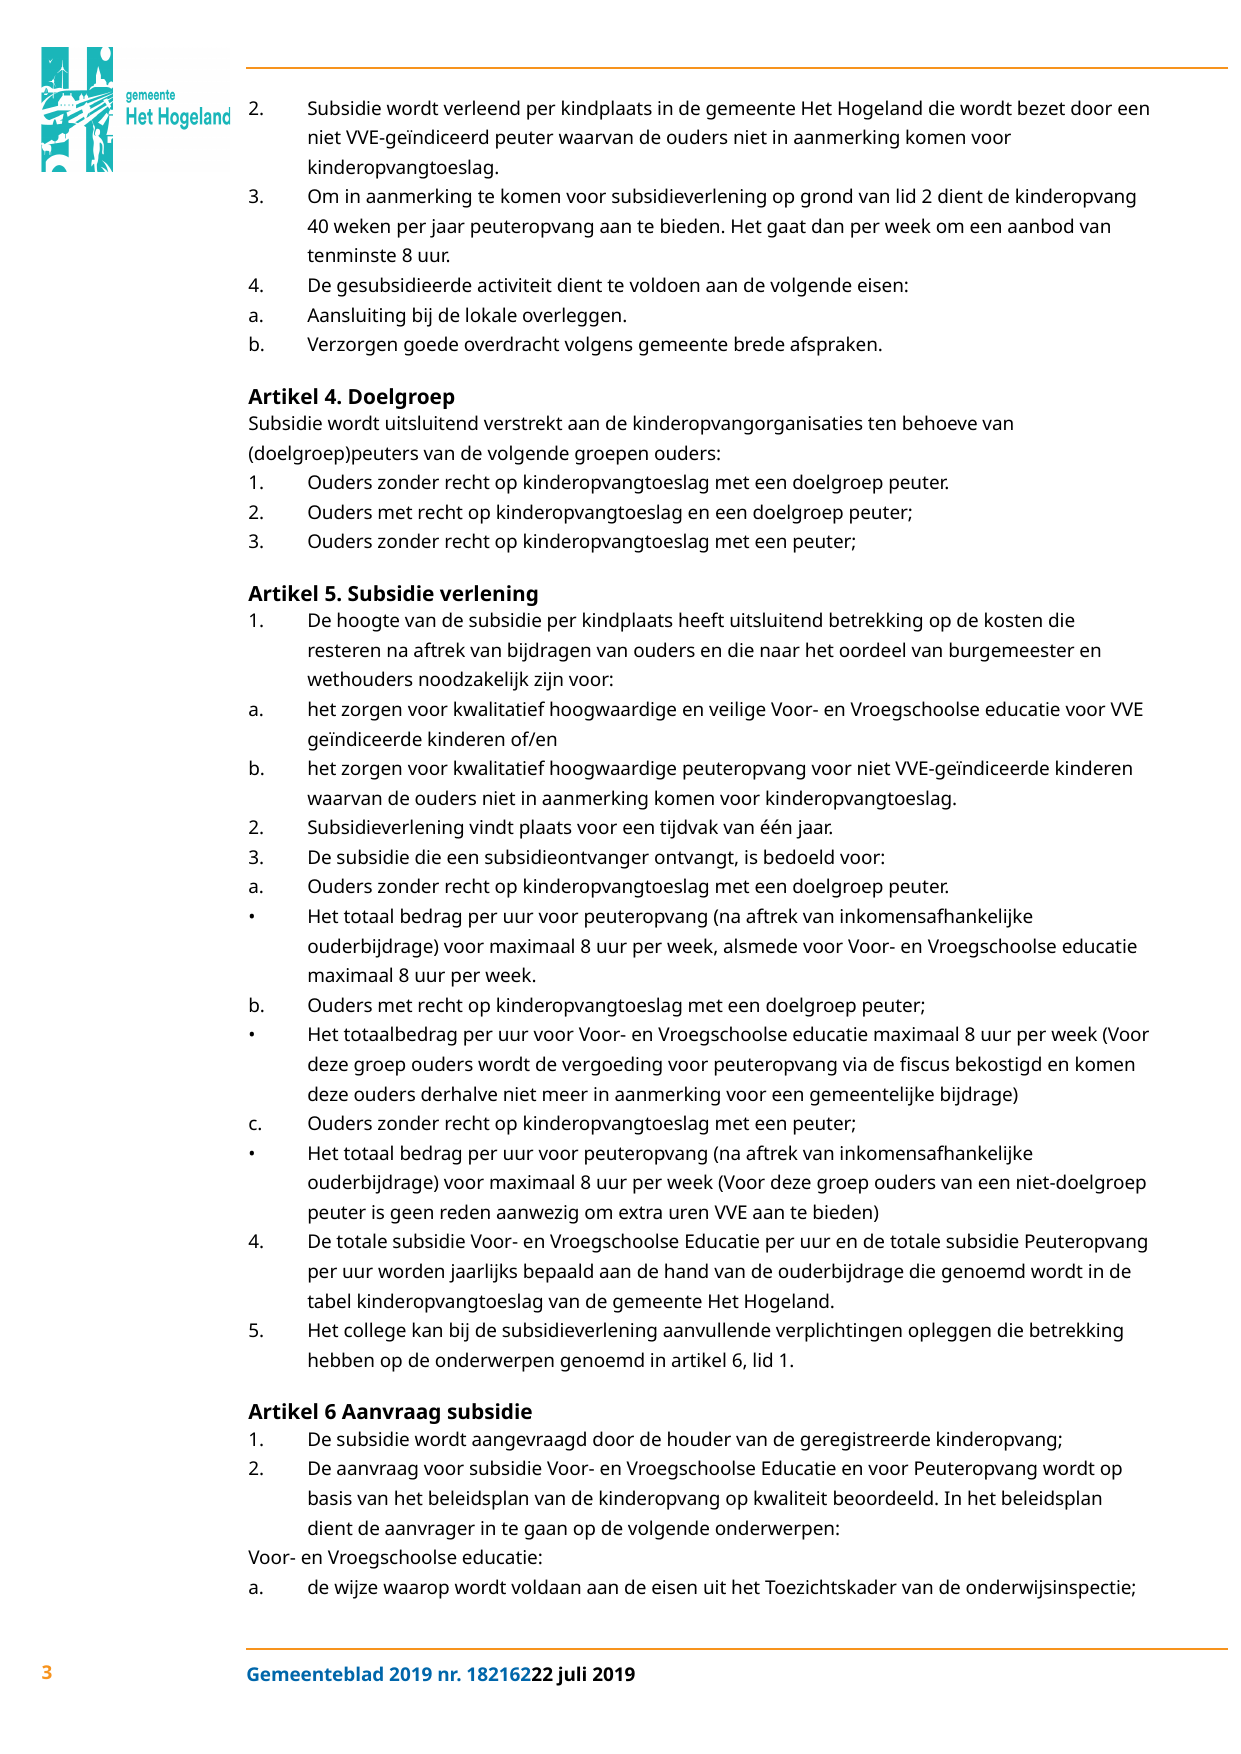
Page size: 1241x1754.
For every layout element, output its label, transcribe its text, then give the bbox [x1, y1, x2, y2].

list Om in aanmerking te komen voor subsidieverlening op grond van lid 2 dient de kinderopvang 40 weken per jaar peuteropvang aan te bieden. Het gaat dan per week om een aanbod van tenminste 8 uur. [248, 183, 1152, 268]
list Aansluiting bij de lokale overleggen. [248, 302, 1152, 328]
list De hoogte van de subsidie per kindplaats heeft uitsluitend betrekking op de kosten die resteren na aftrek van bijdragen van ouders en die naar het oordeel van burgemeester en wethouders noodzakelijk zijn voor: [248, 607, 1152, 692]
list Het totaal bedrag per uur voor peuteropvang (na aftrek van inkomensafhankelijke ouderbijdrage) voor maximaal 8 uur per week (Voor deze groep ouders van een niet-doelgroep peuter is geen reden aanwezig om extra uren VVE aan te bieden) [248, 1140, 1152, 1225]
list De subsidie wordt aangevraagd door de houder van de geregistreerde kinderopvang; [248, 1426, 1152, 1452]
list Het college kan bij de subsidieverlening aanvullende verplichtingen opleggen die betrekking hebben op de onderwerpen genoemd in artikel 6, lid 1. [248, 1317, 1152, 1373]
text Artikel 4. Doelgroep [248, 382, 1152, 410]
list het zorgen voor kwalitatief hoogwaardige peuteropvang voor niet VVE-geïndiceerde kinderen waarvan de ouders niet in aanmerking komen voor kinderopvangtoeslag. [248, 755, 1152, 811]
list het zorgen voor kwalitatief hoogwaardige en veilige Voor- en Vroegschoolse educatie voor VVE geïndiceerde kinderen of/en [248, 696, 1152, 752]
list Subsidieverlening vindt plaats voor een tijdvak van één jaar. [248, 814, 1152, 840]
list De gesubsidieerde activiteit dient te voldoen aan de volgende eisen: [248, 272, 1152, 298]
list Ouders zonder recht op kinderopvangtoeslag met een doelgroep peuter. [248, 874, 1152, 899]
list Verzorgen goede overdracht volgens gemeente brede afspraken. [248, 331, 1152, 357]
text Voor- en Vroegschoolse educatie: [248, 1544, 1152, 1570]
picture [41, 47, 231, 172]
text Subsidie wordt uitsluitend verstrekt aan de kinderopvangorganisaties ten behoeve van (doelgroep)peuters van de volgende groepen ouders: [248, 410, 1152, 466]
text Artikel 6 Aanvraag subsidie [248, 1397, 1152, 1426]
text Artikel 5. Subsidie verlening [248, 579, 1152, 607]
list Ouders zonder recht op kinderopvangtoeslag met een peuter; [248, 1110, 1152, 1136]
list Het totaalbedrag per uur voor Voor- en Vroegschoolse educatie maximaal 8 uur per week (Voor deze groep ouders wordt de vergoeding voor peuteropvang via de fiscus bekostigd en komen deze ouders derhalve niet meer in aanmerking voor een gemeentelijke bijdrage) [248, 1022, 1152, 1107]
list de wijze waarop wordt voldaan aan de eisen uit het Toezichtskader van de onderwijsinspectie; [248, 1574, 1152, 1599]
list Ouders met recht op kinderopvangtoeslag en een doelgroep peuter; [248, 499, 1152, 525]
list Ouders met recht op kinderopvangtoeslag met een doelgroep peuter; [248, 992, 1152, 1018]
list Het totaal bedrag per uur voor peuteropvang (na aftrek van inkomensafhankelijke ouderbijdrage) voor maximaal 8 uur per week, alsmede voor Voor- en Vroegschoolse educatie maximaal 8 uur per week. [248, 903, 1152, 988]
list De subsidie die een subsidieontvanger ontvangt, is bedoeld voor: [248, 844, 1152, 870]
list Subsidie wordt verleend per kindplaats in de gemeente Het Hogeland die wordt bezet door een niet VVE-geïndiceerd peuter waarvan de ouders niet in aanmerking komen voor kinderopvangtoeslag. [248, 95, 1152, 180]
list Ouders zonder recht op kinderopvangtoeslag met een doelgroep peuter. [248, 469, 1152, 495]
list Ouders zonder recht op kinderopvangtoeslag met een peuter; [248, 529, 1152, 554]
list De aanvraag voor subsidie Voor- en Vroegschoolse Educatie en voor Peuteropvang wordt op basis van het beleidsplan van de kinderopvang op kwaliteit beoordeeld. In het beleidsplan dient de aanvrager in te gaan op de volgende onderwerpen: [248, 1456, 1152, 1540]
list De totale subsidie Voor- en Vroegschoolse Educatie per uur en de totale subsidie Peuteropvang per uur worden jaarlijks bepaald aan de hand van de ouderbijdrage die genoemd wordt in de tabel kinderopvangtoeslag van de gemeente Het Hogeland. [248, 1229, 1152, 1314]
